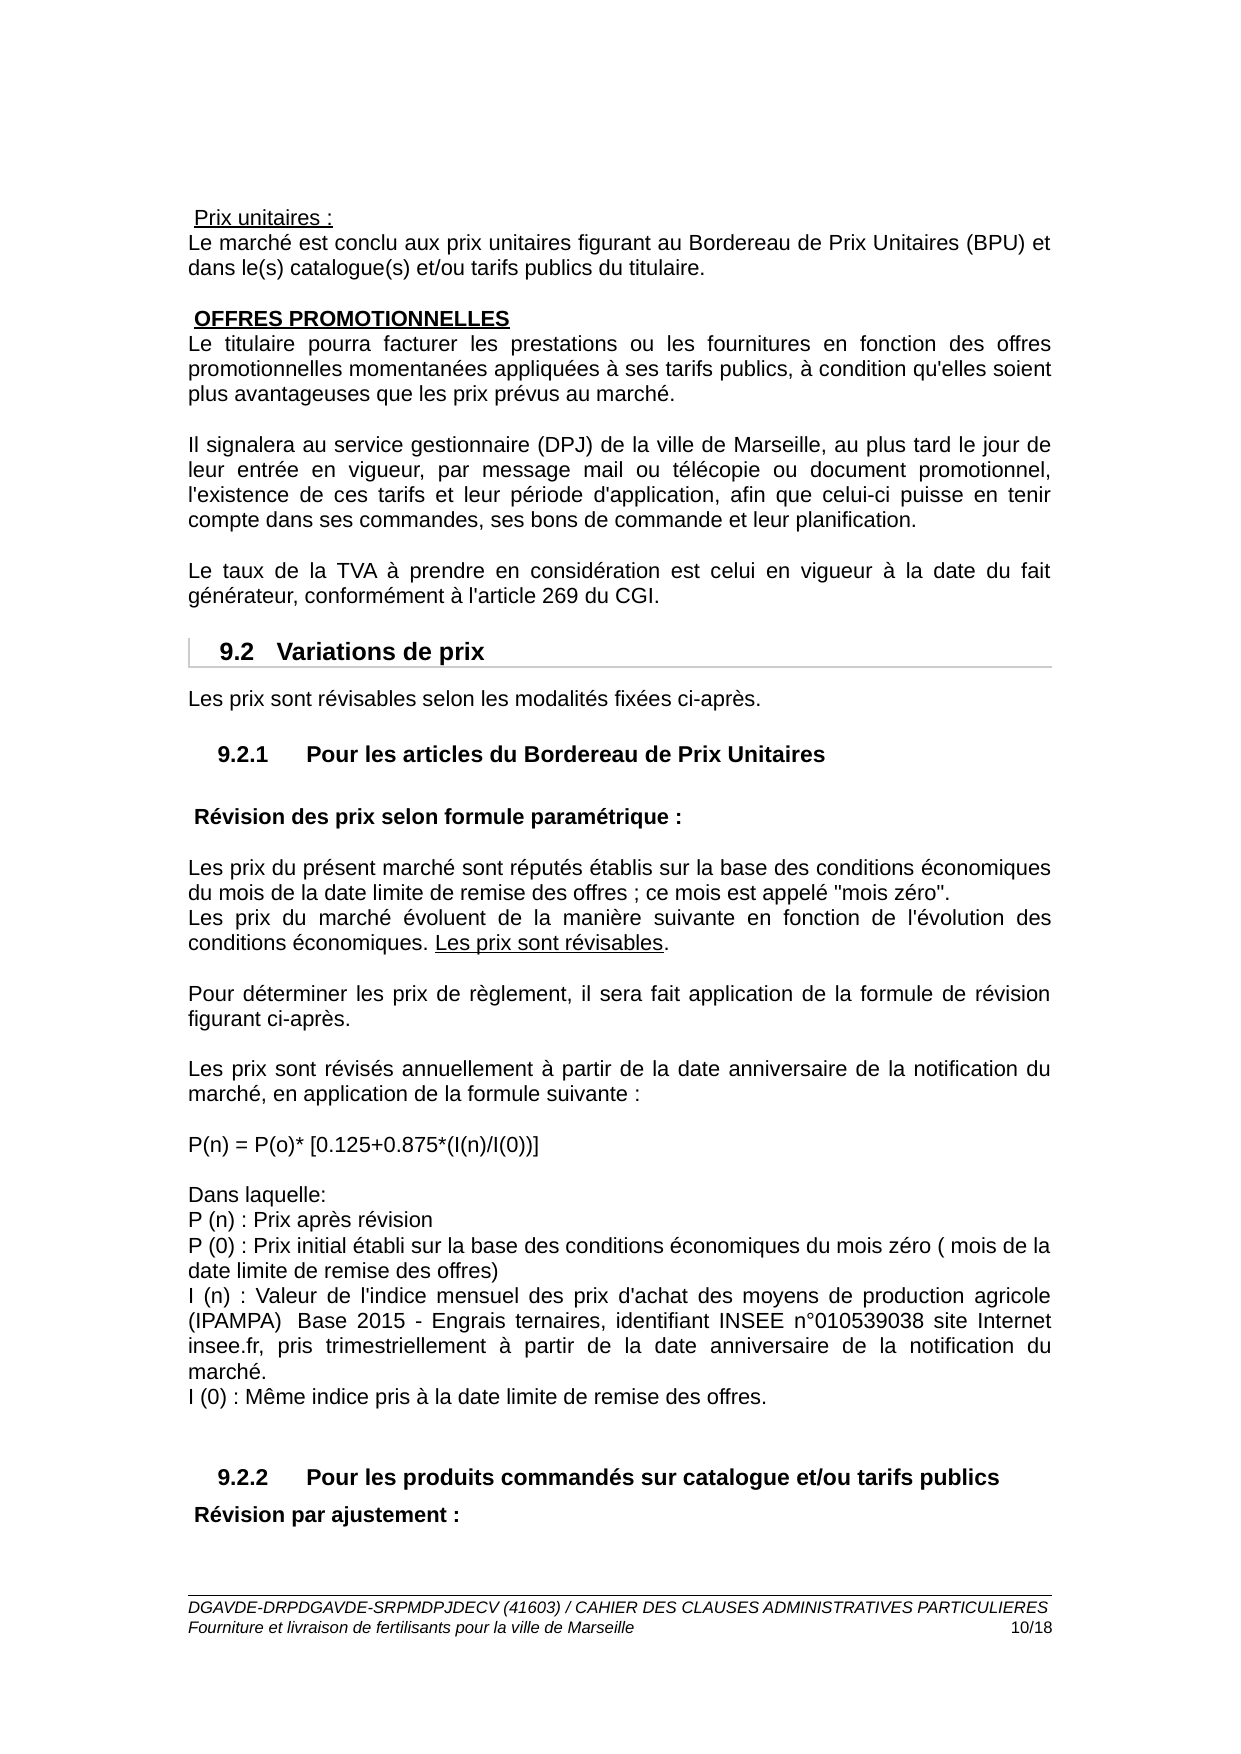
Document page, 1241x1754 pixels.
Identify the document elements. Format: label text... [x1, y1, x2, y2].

text Révision des prix selon formule paramétrique : [188, 804, 1052, 829]
subtitle Variations de prix [188, 637, 1052, 666]
text P (0) : Prix initial établi sur la base des conditions économiques du mois zéro ( mois de la date limite de remise des offres) [188, 1232, 1052, 1283]
text Le taux de la TVA à prendre en considération est celui en vigueur à la date du fait générateur, conformément à l'article 269 du CGI. [188, 557, 1052, 608]
subtitle Pour les produits commandés sur catalogue et/ou tarifs publics [188, 1464, 1052, 1490]
text Les prix sont révisés annuellement à partir de la date anniversaire de la notification du marché, en application de la formule suivante : [188, 1056, 1052, 1106]
text I (n) : Valeur de l'indice mensuel des prix d'achat des moyens de production agricole (IPAMPA) Base 2015 - Engrais ternaires, identifiant INSEE n°010539038 site Internet insee.fr, pris trimestriellement à partir de la date anniversaire de la notification du marché. [188, 1283, 1052, 1384]
text Le marché est conclu aux prix unitaires figurant au Bordereau de Prix Unitaires (BPU) et dans le(s) catalogue(s) et/ou tarifs publics du titulaire. [188, 230, 1052, 280]
text Les prix du marché évoluent de la manière suivante en fonction de l'évolution des conditions économiques. Les prix sont révisables. [188, 905, 1052, 955]
text Le titulaire pourra facturer les prestations ou les fournitures en fonction des offres promotionnelles momentanées appliquées à ses tarifs publics, à condition qu'elles soient plus avantageuses que les prix prévus au marché. [188, 331, 1052, 406]
text OFFRES PROMOTIONNELLES [188, 305, 1052, 331]
subtitle Pour les articles du Bordereau de Prix Unitaires [188, 741, 1052, 767]
text I (0) : Même indice pris à la date limite de remise des offres. [188, 1384, 1052, 1409]
text Il signalera au service gestionnaire (DPJ) de la ville de Marseille, au plus tard le jour de leur entrée en vigueur, par message mail ou télécopie ou document promotionnel, l'existence de ces tarifs et leur période d'application, afin que celui-ci puisse en tenir compte dans ses commandes, ses bons de commande et leur planification. [188, 431, 1052, 532]
text P(n) = P(o)* [0.125+0.875*(I(n)/I(0))] [188, 1132, 1052, 1157]
text Pour déterminer les prix de règlement, il sera fait application de la formule de révision figurant ci-après. [188, 980, 1052, 1031]
text Les prix sont révisables selon les modalités fixées ci-après. [188, 686, 1052, 711]
text Révision par ajustement : [188, 1502, 1052, 1527]
text P (n) : Prix après révision [188, 1207, 1052, 1232]
text Dans laquelle: [188, 1182, 1052, 1207]
text Les prix du présent marché sont réputés établis sur la base des conditions économiques du mois de la date limite de remise des offres ; ce mois est appelé "mois zéro". [188, 854, 1052, 905]
text Prix unitaires : [188, 204, 1052, 230]
